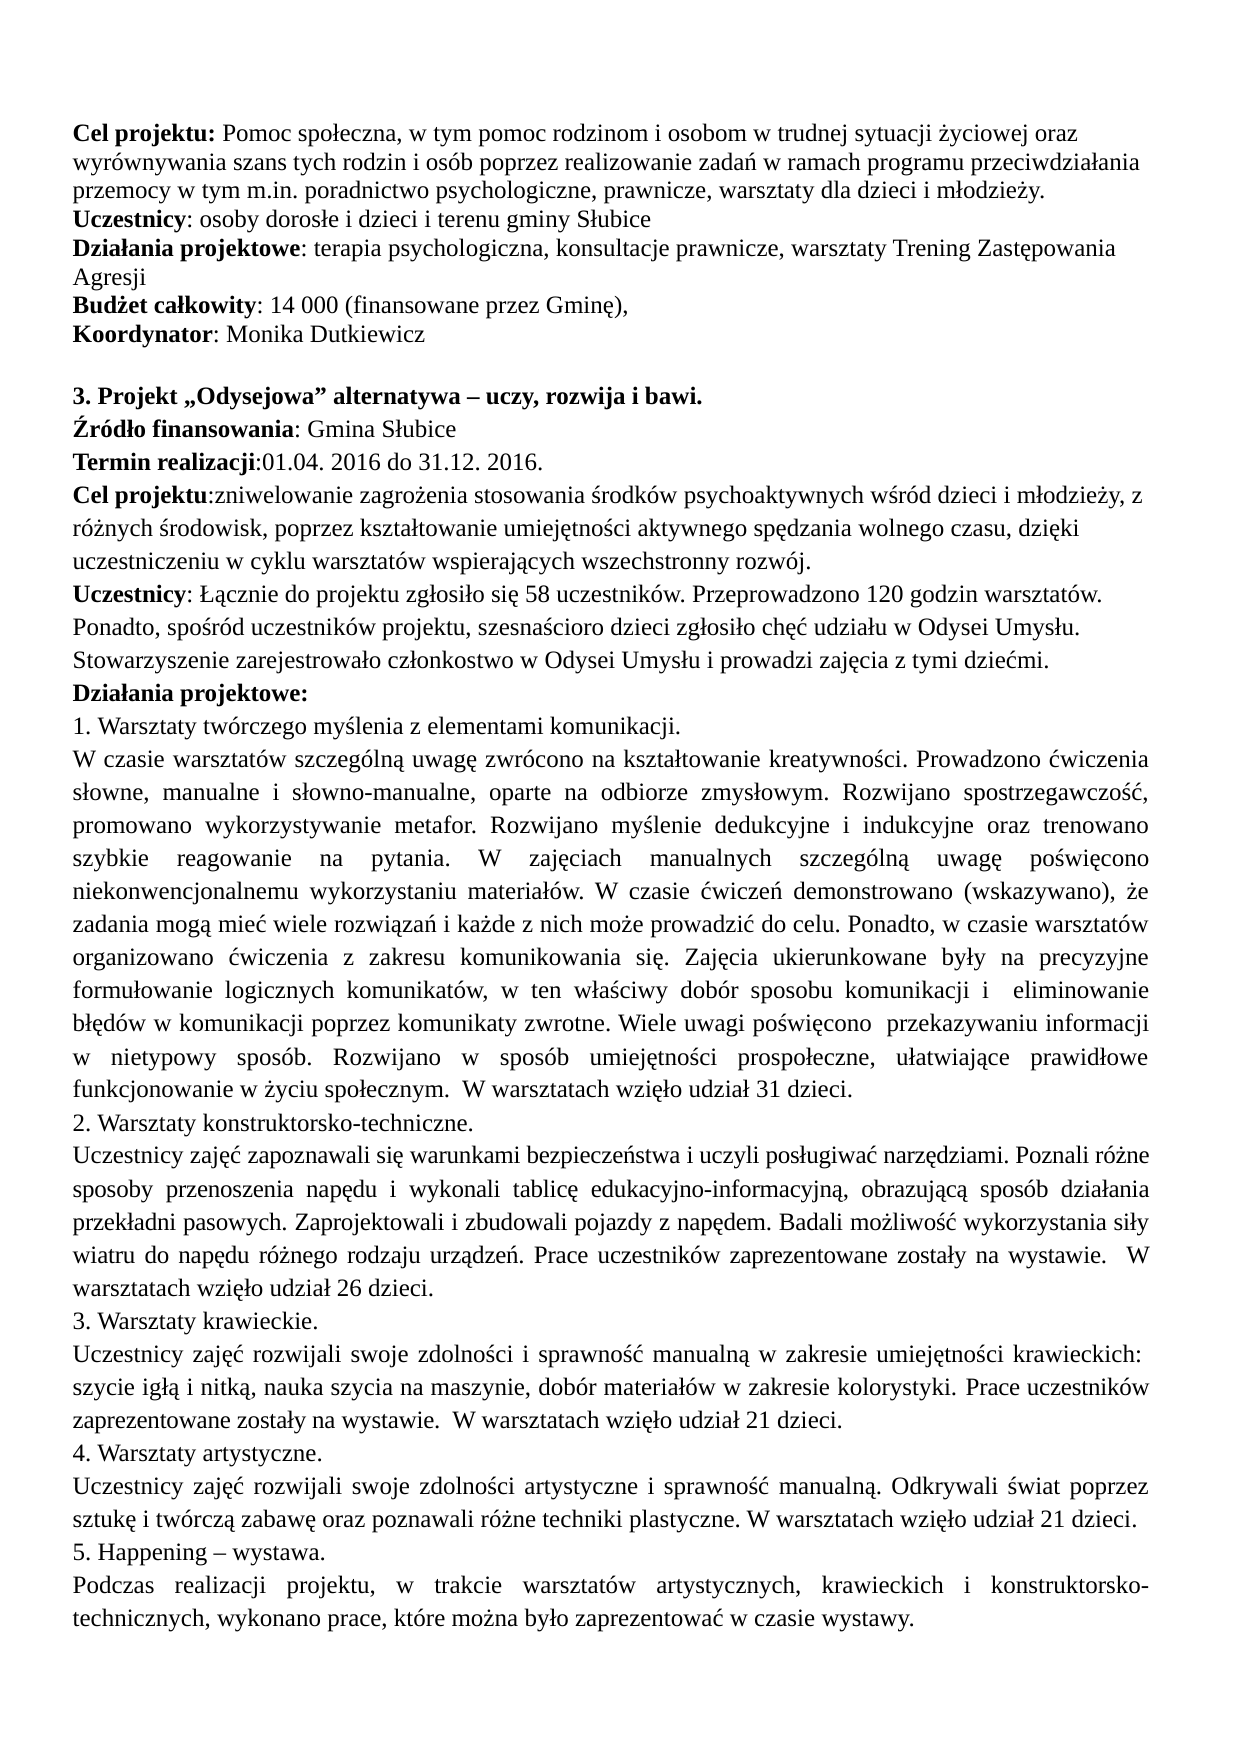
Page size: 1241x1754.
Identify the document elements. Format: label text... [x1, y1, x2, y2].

text 5. Happening – wystawa. [72, 1537, 1150, 1566]
text Cel projektu: Pomoc społeczna, w tym pomoc rodzinom i osobom w trudnej sytuacji życiowej oraz wyrównywania szans tych rodzin i osób poprzez realizowanie zadań w ramach programu przeciwdziałania przemocy w tym m.in. poradnictwo psychologiczne, prawnicze, warsztaty dla dzieci i młodzieży. [72, 118, 1150, 204]
text Źródło finansowania: Gmina Słubice Termin realizacji:01.04. 2016 do 31.12. 2016. Cel projektu:zniwelowanie zagrożenia stosowania środków psychoaktywnych wśród dzieci i młodzieży, z różnych środowisk, poprzez kształtowanie umiejętności aktywnego spędzania wolnego czasu, dzięki uczestniczeniu w cyklu warsztatów wspierających wszechstronny rozwój. Uczestnicy: Łącznie do projektu zgłosiło się 58 uczestników. Przeprowadzono 120 godzin warsztatów. Ponadto, spośród uczestników projektu, szesnaścioro dzieci zgłosiło chęć udziału w Odysei Umysłu. Stowarzyszenie zarejestrowało członkostwo w Odysei Umysłu i prowadzi zajęcia z tymi dziećmi. Działania projektowe: [72, 414, 1150, 707]
text 2. Warsztaty konstruktorsko-techniczne. [72, 1108, 1150, 1136]
text Koordynator: Monika Dutkiewicz [72, 319, 1150, 348]
text Budżet całkowity: 14 000 (finansowane przez Gminę), [72, 291, 1150, 319]
text Uczestnicy: osoby dorosłe i dzieci i terenu gminy Słubice [72, 204, 1150, 233]
text Podczas realizacji projektu, w trakcie warsztatów artystycznych, krawieckich i konstruktorsko-technicznych, wykonano prace, które można było zaprezentować w czasie wystawy. [72, 1570, 1150, 1632]
text 3. Warsztaty krawieckie. [72, 1306, 1150, 1334]
text W czasie warsztatów szczególną uwagę zwrócono na kształtowanie kreatywności. Prowadzono ćwiczenia słowne, manualne i słowno-manualne, oparte na odbiorze zmysłowym. Rozwijano spostrzegawczość, promowano wykorzystywanie metafor. Rozwijano myślenie dedukcyjne i indukcyjne oraz trenowano szybkie reagowanie na pytania. W zajęciach manualnych szczególną uwagę poświęcono niekonwencjonalnemu wykorzystaniu materiałów. W czasie ćwiczeń demonstrowano (wskazywano), że zadania mogą mieć wiele rozwiązań i każde z nich może prowadzić do celu. Ponadto, w czasie warsztatów organizowano ćwiczenia z zakresu komunikowania się. Zajęcia ukierunkowane były na precyzyjne formułowanie logicznych komunikatów, w ten właściwy dobór sposobu komunikacji i eliminowanie błędów w komunikacji poprzez komunikaty zwrotne. Wiele uwagi poświęcono przekazywaniu informacji w nietypowy sposób. Rozwijano w sposób umiejętności prospołeczne, ułatwiające prawidłowe funkcjonowanie w życiu społecznym. W warsztatach wzięło udział 31 dzieci. [72, 744, 1150, 1103]
text Uczestnicy zajęć rozwijali swoje zdolności artystyczne i sprawność manualną. Odkrywali świat poprzez sztukę i twórczą zabawę oraz poznawali różne techniki plastyczne. W warsztatach wzięło udział 21 dzieci. [72, 1471, 1150, 1533]
text 1. Warsztaty twórczego myślenia z elementami komunikacji. [72, 711, 1150, 740]
text Uczestnicy zajęć zapoznawali się warunkami bezpieczeństwa i uczyli posługiwać narzędziami. Poznali różne sposoby przenoszenia napędu i wykonali tablicę edukacyjno-informacyjną, obrazującą sposób działania przekładni pasowych. Zaprojektowali i zbudowali pojazdy z napędem. Badali możliwość wykorzystania siły wiatru do napędu różnego rodzaju urządzeń. Prace uczestników zaprezentowane zostały na wystawie. W warsztatach wzięło udział 26 dzieci. [72, 1141, 1150, 1301]
text 4. Warsztaty artystyczne. [72, 1438, 1150, 1467]
text Działania projektowe: terapia psychologiczna, konsultacje prawnicze, warsztaty Trening Zastępowania Agresji [72, 233, 1150, 291]
text 3. Projekt „Odysejowa” alternatywa – uczy, rozwija i bawi. [72, 381, 1150, 410]
text Uczestnicy zajęć rozwijali swoje zdolności i sprawność manualną w zakresie umiejętności krawieckich: szycie igłą i nitką, nauka szycia na maszynie, dobór materiałów w zakresie kolorystyki. Prace uczestników zaprezentowane zostały na wystawie. W warsztatach wzięło udział 21 dzieci. [72, 1339, 1150, 1433]
